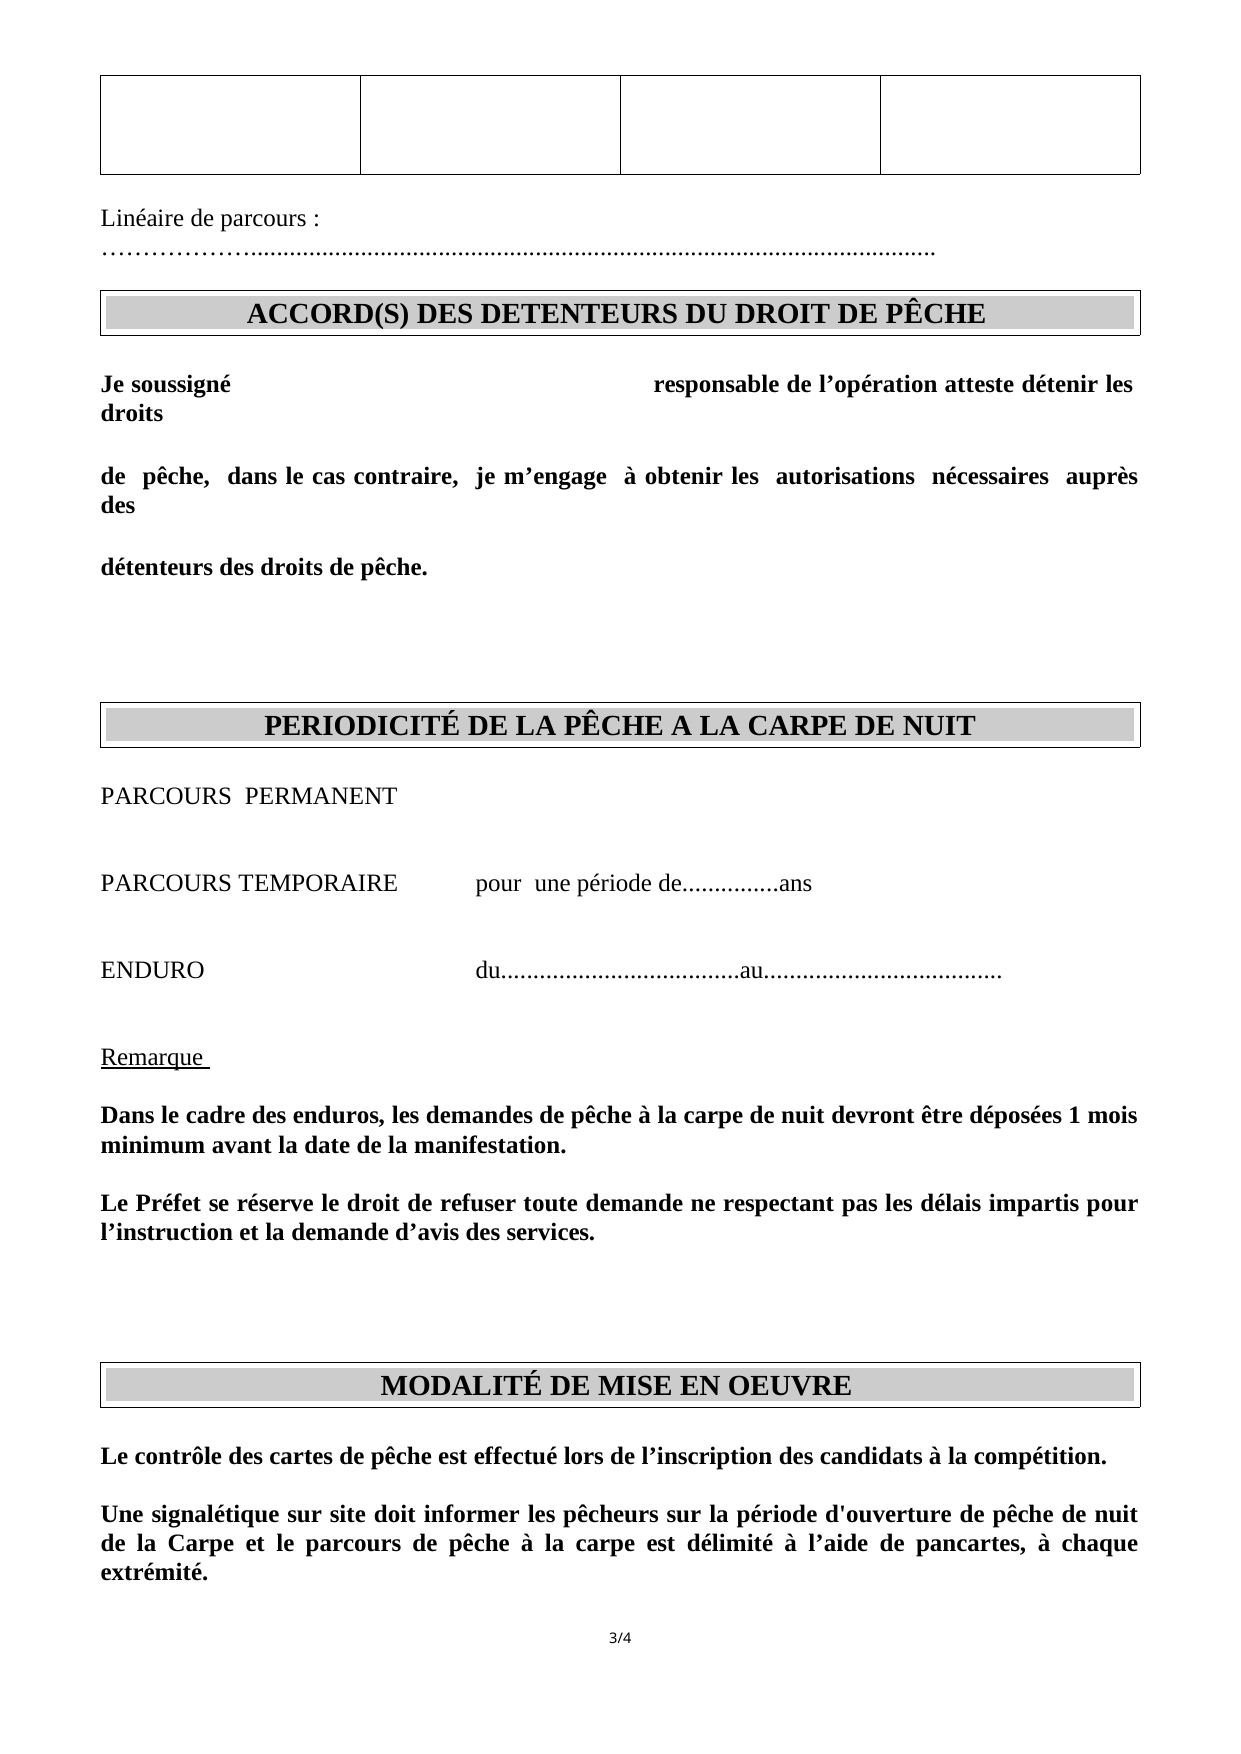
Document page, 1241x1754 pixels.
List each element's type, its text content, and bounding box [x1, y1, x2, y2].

text détenteurs des droits de pêche. [100, 552, 1140, 581]
text Le contrôle des cartes de pêche est effectué lors de l’inscription des candidats à la compétition. [100, 1441, 1140, 1470]
table_cell [621, 76, 880, 174]
text Dans le cadre des enduros, les demandes de pêche à la carpe de nuit devront être déposées 1 mois minimum avant la date de la manifestation. [100, 1100, 1140, 1158]
text Remarque [100, 1042, 1140, 1071]
table_cell [361, 76, 620, 174]
text Linéaire de parcours : ……………….......................................................................................................... [100, 203, 1140, 261]
table_header PERIODICITÉ DE LA PÊCHE A LA CARPE DE NUIT [101, 703, 1140, 747]
text Une signalétique sur site doit informer les pêcheurs sur la période d'ouverture de pêche de nuit de la Carpe et le parcours de pêche à la carpe est délimité à l’aide de pancartes, à chaque extrémité. [100, 1499, 1140, 1586]
text Le Préfet se réserve le droit de refuser toute demande ne respectant pas les délais impartis pour l’instruction et la demande d’avis des services. [100, 1188, 1140, 1246]
text PARCOURS TEMPORAIRE pour une période de...............ans [100, 868, 1140, 897]
table_cell [101, 76, 360, 174]
text de pêche, dans le cas contraire, je m’engage à obtenir les autorisations nécessaires auprès des [100, 461, 1140, 519]
text ENDURO du.....................................au..................................... [100, 955, 1140, 984]
text Je soussigné responsable de l’opération atteste détenir les droits [100, 369, 1140, 427]
text PARCOURS PERMANENT [100, 781, 1140, 810]
table_header MODALITÉ DE MISE EN OEUVRE [101, 1363, 1140, 1407]
table_cell [881, 76, 1140, 174]
table_header ACCORD(S) DES DETENTEURS DU DROIT DE PÊCHE [101, 291, 1140, 335]
